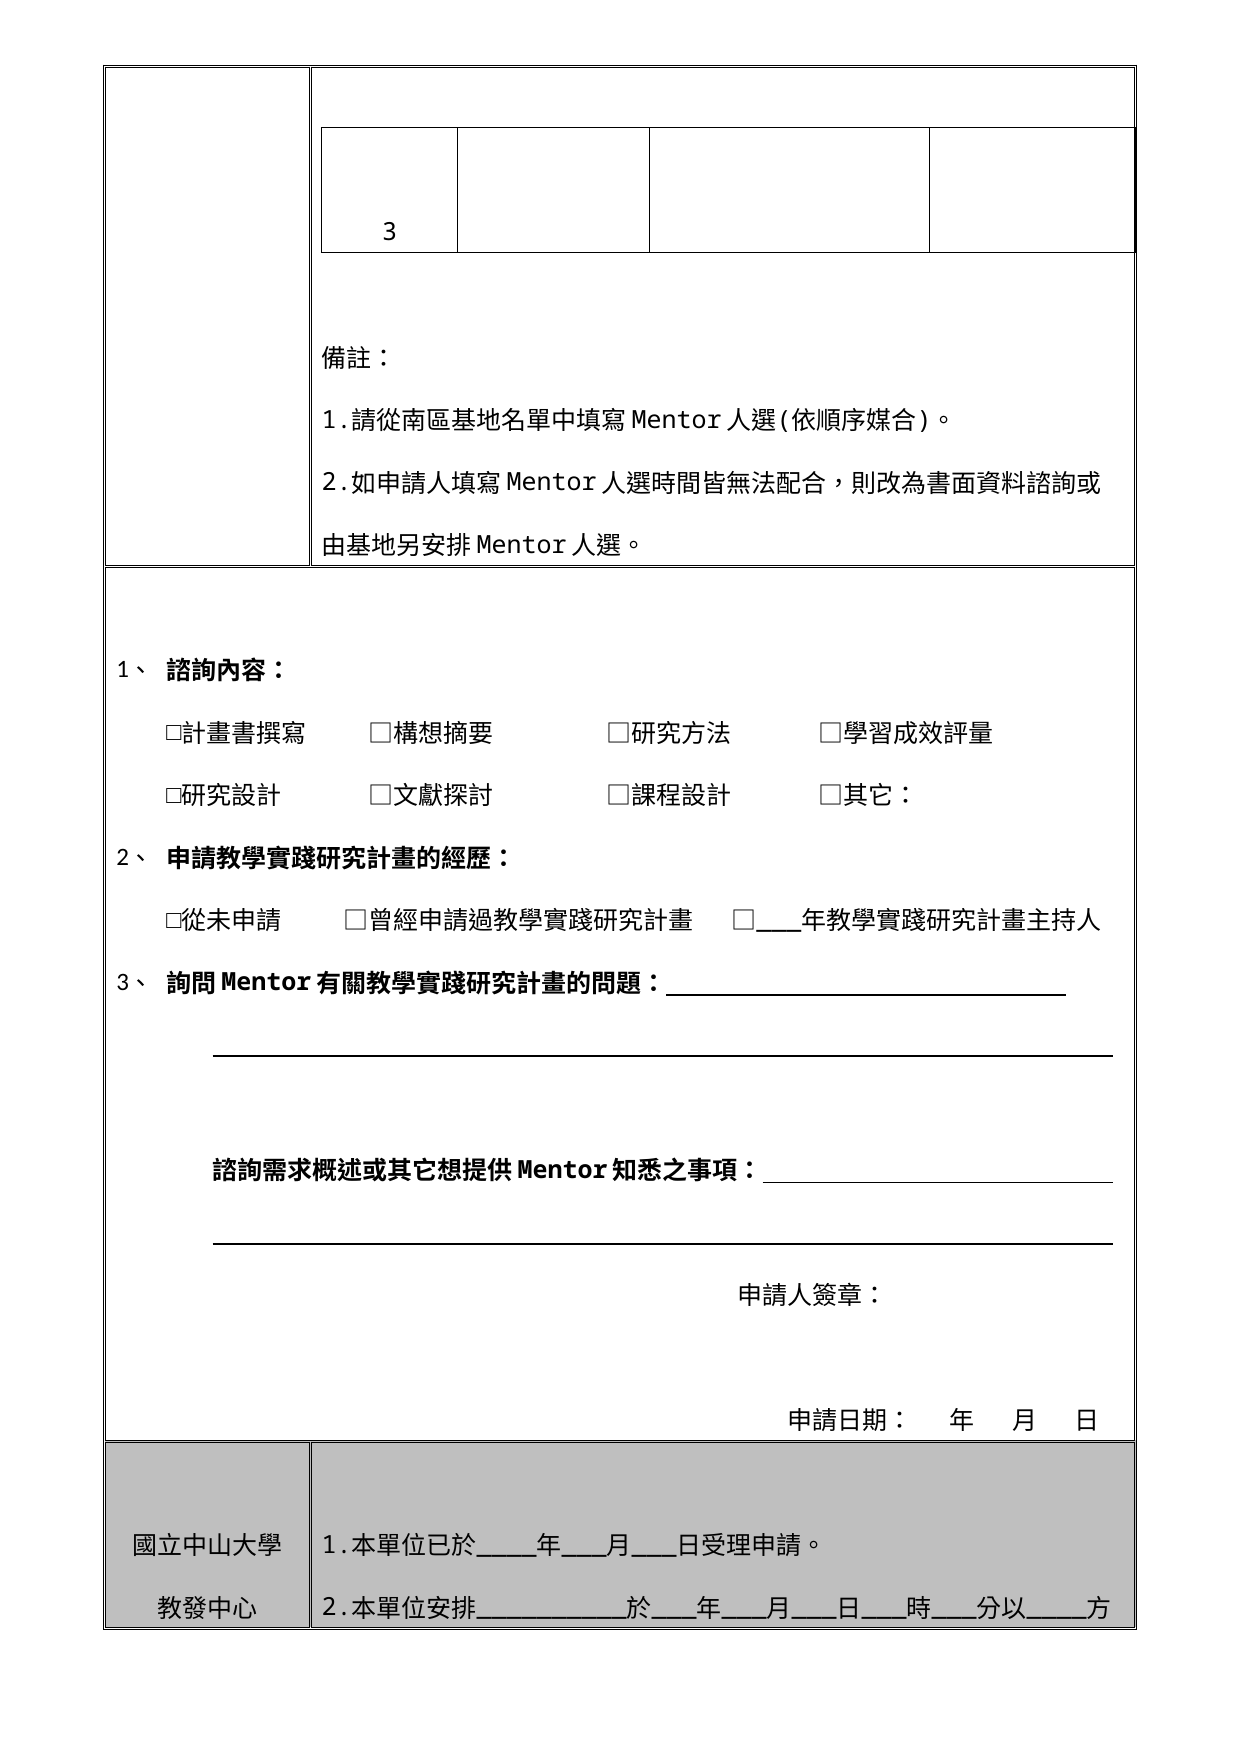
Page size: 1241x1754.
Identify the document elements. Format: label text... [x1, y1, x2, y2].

table_cell 3 [322, 128, 457, 252]
table_cell 諮詢內容： □計畫書撰寫 □構想摘要 □研究方法 □學習成效評量 □研究設計 □文獻探討 □課程設計 □其它： 申請教學實踐研究計畫的經歷： □從未申請 □曾經申請過教學實踐研究計畫 □___年教學實踐研究計畫主持人 詢問Mentor有關教學實踐研究計畫的問題： 諮詢需求概述或其它想提供Mentor知悉之事項： 申請人簽章： 申請日期： 年 月 日 [106, 568, 1134, 1439]
table_cell [106, 68, 309, 564]
table_cell 1.本單位已於____年___月___日受理申請。 2.本單位安排__________於___年___月___日___時___分以____方 [312, 1443, 1134, 1627]
table_cell [650, 128, 929, 252]
table_cell 備註： 1.請從南區基地名單中填寫Mentor人選(依順序媒合)。 2.如申請人填寫Mentor人選時間皆無法配合，則改為書面資料諮詢或由基地另安排Mentor人選。 [312, 68, 1134, 564]
table_cell [930, 128, 1134, 252]
table_cell 國立中山大學 教發中心 [106, 1443, 309, 1627]
table_cell [458, 128, 649, 252]
